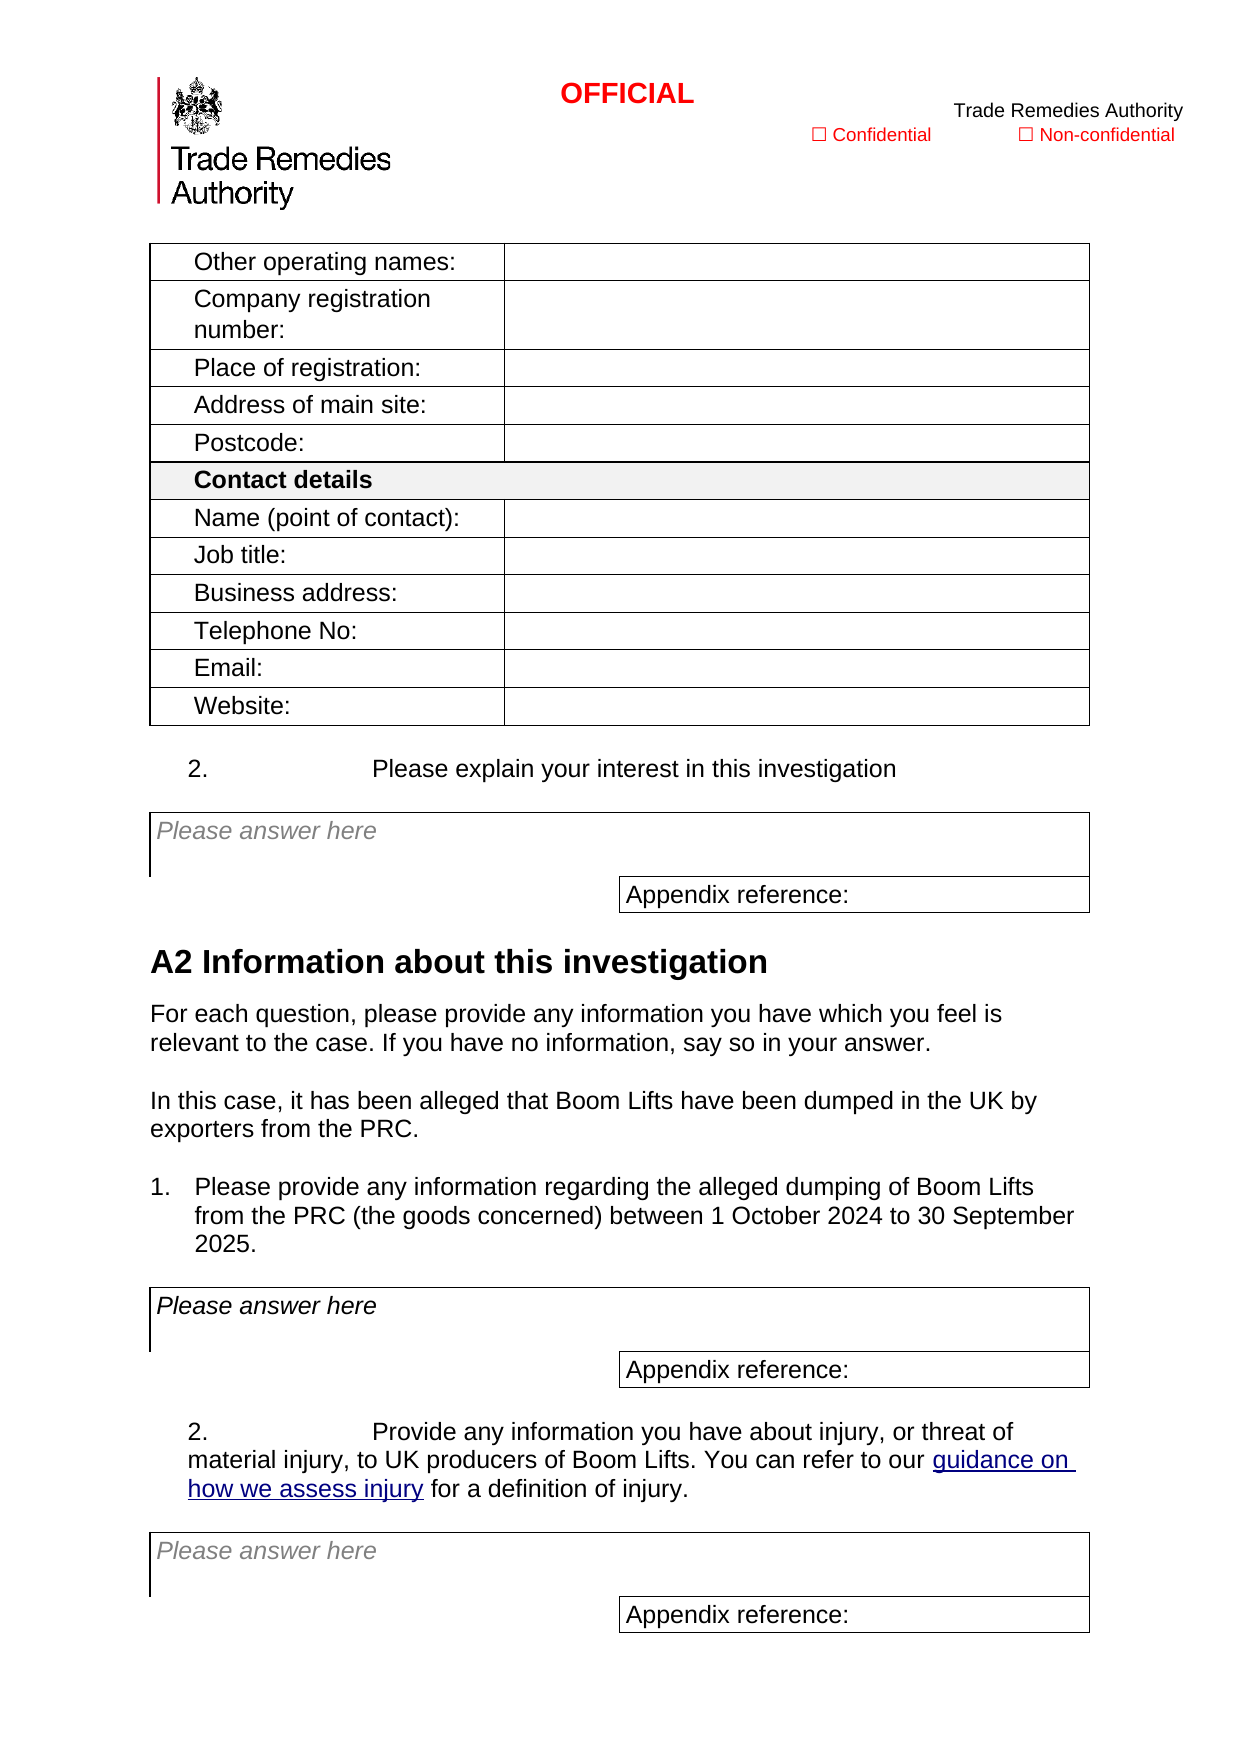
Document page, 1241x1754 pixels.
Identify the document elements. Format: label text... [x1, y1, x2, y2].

subtitle A2 Information about this investigation [150, 942, 1090, 980]
table_cell [150, 1352, 619, 1387]
list Please explain your interest in this investigation [187, 754, 1090, 783]
table_cell Email: [151, 650, 504, 687]
table_cell Company registration number: [151, 281, 504, 348]
text In this case, it has been alleged that Boom Lifts have been dumped in the UK by exporters from the PRC. [150, 1086, 1090, 1143]
table_header Please answer here [151, 813, 1089, 876]
list Provide any information you have about injury, or threat of material injury, to UK producers of Boom Lifts. You can refer to our guidance on how we assess injury for a definition of injury. [187, 1417, 1090, 1503]
table_cell [505, 425, 1089, 461]
table_cell Postcode: [151, 425, 504, 461]
table_cell [505, 538, 1089, 574]
list Please provide any information regarding the alleged dumping of Boom Lifts from the PRC (the goods concerned) between 1 October 2024 to 30 September 2025. [150, 1172, 1090, 1258]
table_cell [505, 650, 1089, 687]
table_cell Telephone No: [151, 613, 504, 649]
table_cell Job title: [151, 538, 504, 574]
table_cell [505, 613, 1089, 649]
table_cell [505, 350, 1089, 386]
table_header Please answer here [151, 1288, 1089, 1351]
table_cell Appendix reference: [620, 1597, 1089, 1632]
table_cell [505, 688, 1089, 724]
table_cell Name (point of contact): [151, 500, 504, 537]
table_cell Place of registration: [151, 350, 504, 386]
table_cell [505, 244, 1089, 280]
table_cell [150, 1597, 619, 1632]
table_cell [505, 281, 1089, 348]
table_cell [505, 387, 1089, 424]
table_cell Business address: [151, 575, 504, 612]
table_cell [505, 575, 1089, 612]
table_cell Website: [151, 688, 504, 724]
table_cell Contact details [151, 463, 1089, 499]
table_cell [150, 877, 619, 912]
text For each question, please provide any information you have which you feel is relevant to the case. If you have no information, say so in your answer. [150, 999, 1090, 1057]
table_cell Appendix reference: [620, 1352, 1089, 1387]
table_cell [505, 500, 1089, 537]
table_cell Appendix reference: [620, 877, 1089, 912]
table_cell Address of main site: [151, 387, 504, 424]
table_header Please answer here [151, 1533, 1089, 1596]
table_cell Other operating names: [151, 244, 504, 280]
